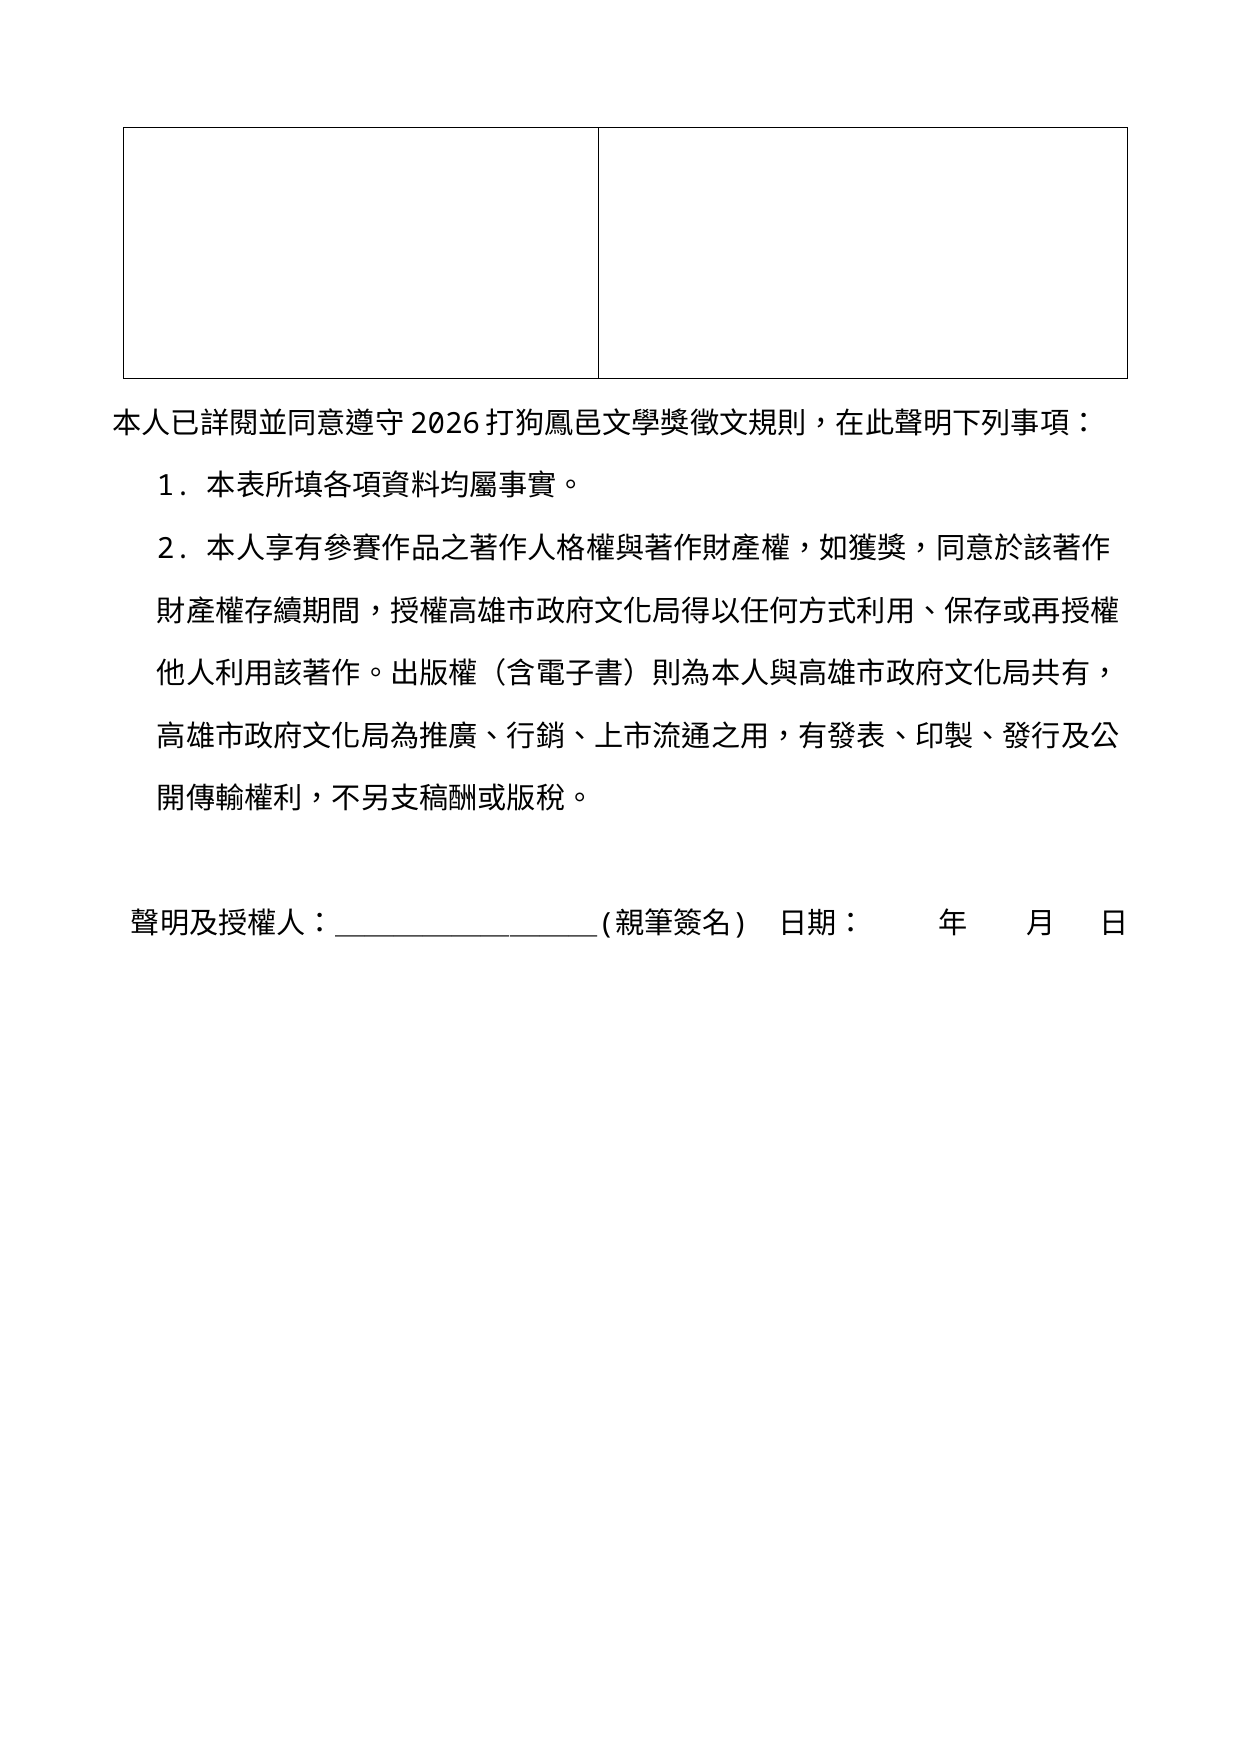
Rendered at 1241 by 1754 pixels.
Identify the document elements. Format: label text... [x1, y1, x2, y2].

text 聲明及授權人：＿＿＿＿＿＿＿＿＿(親筆簽名) 日期： 年 月 日 [119, 879, 1128, 942]
list 本人享有參賽作品之著作人格權與著作財產權，如獲獎，同意於該著作財產權存續期間，授權高雄市政府文化局得以任何方式利用、保存或再授權他人利用該著作。出版權（含電子書）則為本人與高雄市政府文化局共有，高雄市政府文化局為推廣、行銷、上市流通之用，有發表、印製、發行及公開傳輸權利，不另支稿酬或版稅。 [157, 504, 1128, 817]
list 本表所填各項資料均屬事實。 [157, 442, 1128, 504]
table_cell [599, 128, 1127, 378]
table_cell [124, 128, 598, 378]
text 本人已詳閱並同意遵守2026打狗鳳邑文學獎徵文規則，在此聲明下列事項： [112, 379, 1128, 442]
